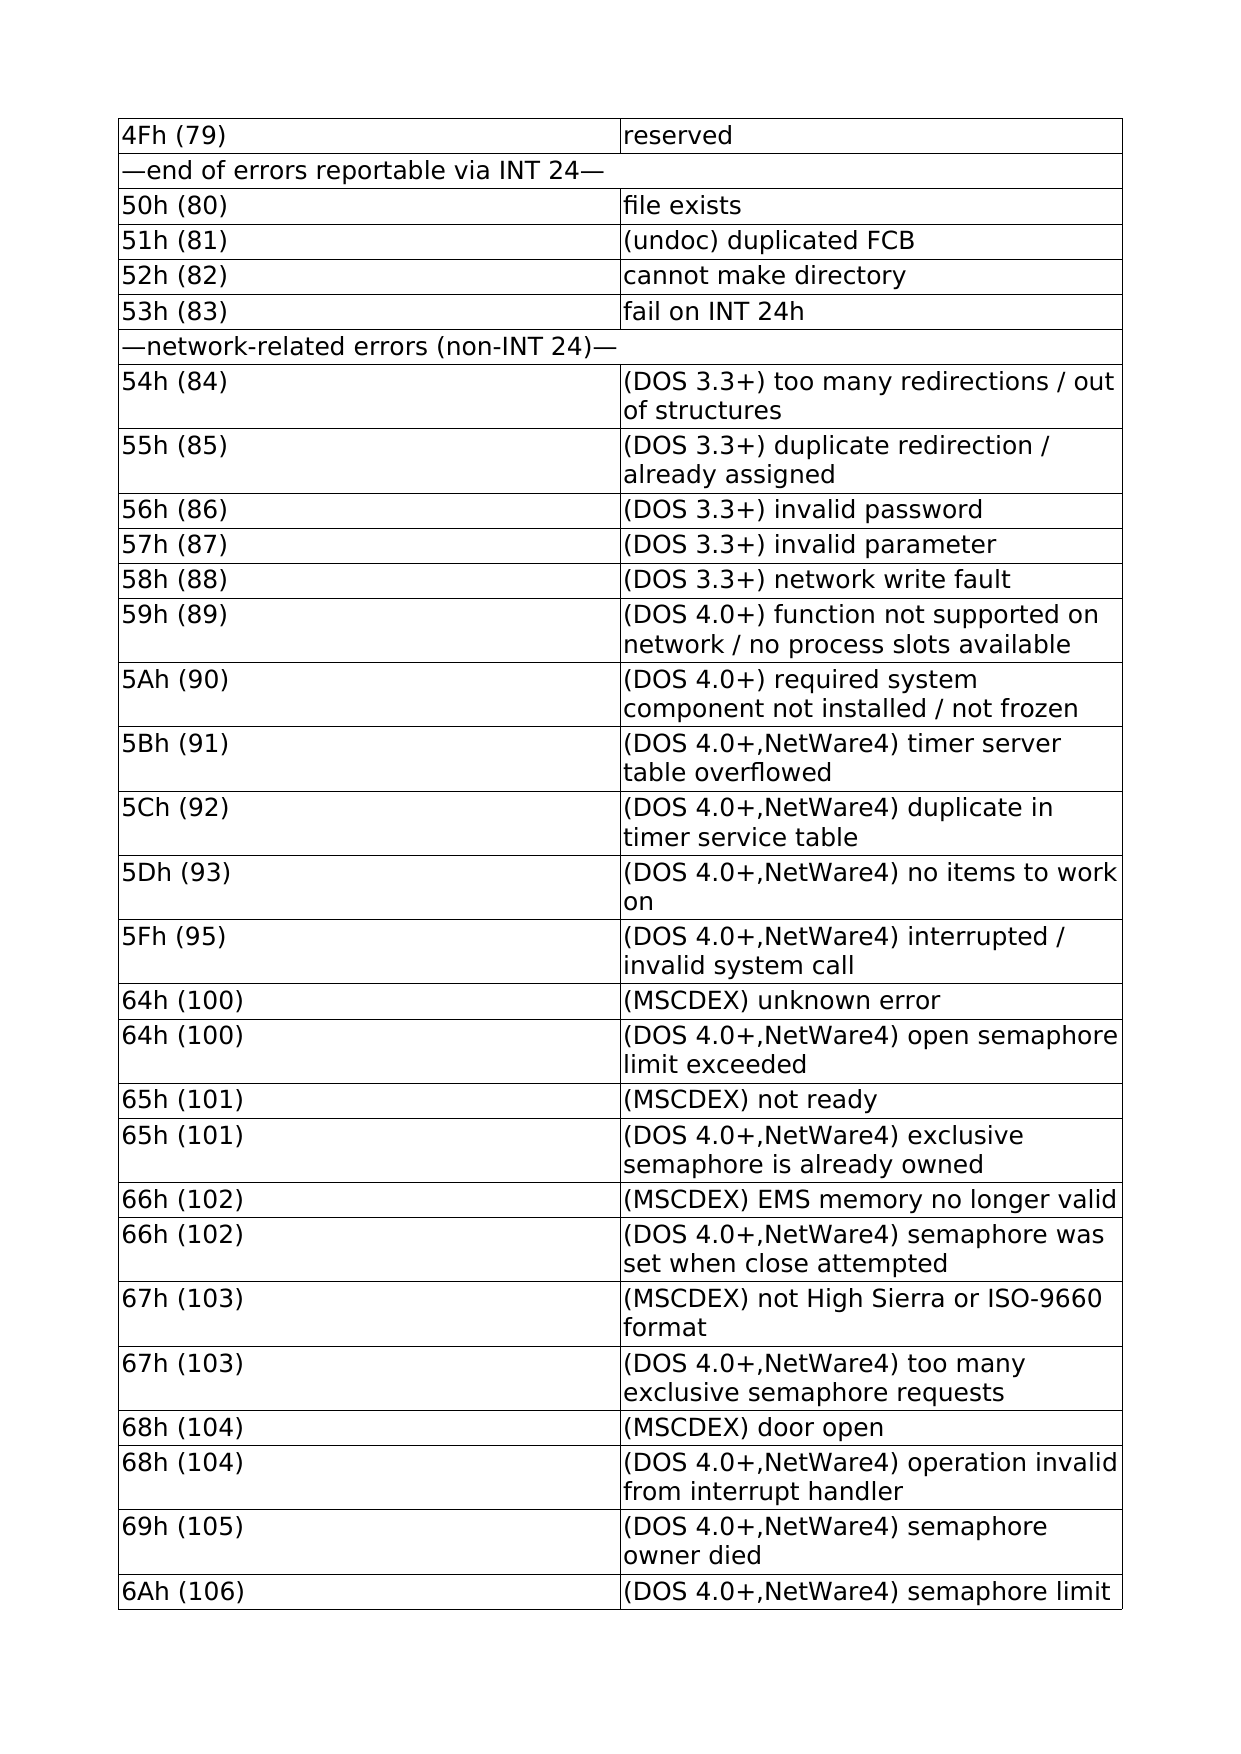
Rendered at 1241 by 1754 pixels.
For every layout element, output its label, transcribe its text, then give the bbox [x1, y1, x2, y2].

table_cell 68h (104) [119, 1446, 620, 1509]
table_cell file exists [621, 189, 1122, 223]
table_cell 5Ch (92) [119, 792, 620, 855]
table_cell 66h (102) [119, 1183, 620, 1217]
table_cell (DOS 4.0+,NetWare4) no items to work on [621, 856, 1122, 919]
table_cell 53h (83) [119, 295, 620, 329]
table_cell 5Fh (95) [119, 920, 620, 983]
table_cell —end of errors reportable via INT 24— [119, 154, 1122, 188]
table_cell (DOS 4.0+,NetWare4) too many exclusive semaphore requests [621, 1347, 1122, 1410]
table_cell (DOS 4.0+,NetWare4) semaphore limit [621, 1575, 1122, 1609]
table_cell (MSCDEX) not ready [621, 1084, 1122, 1118]
table_cell (DOS 4.0+,NetWare4) semaphore owner died [621, 1510, 1122, 1574]
table_cell (DOS 4.0+) required system component not installed / not frozen [621, 663, 1122, 726]
table_cell 67h (103) [119, 1282, 620, 1346]
table_cell (DOS 4.0+,NetWare4) semaphore was set when close attempted [621, 1218, 1122, 1281]
table_cell (MSCDEX) not High Sierra or ISO-9660 format [621, 1282, 1122, 1346]
table_cell (MSCDEX) unknown error [621, 984, 1122, 1018]
table_cell 68h (104) [119, 1411, 620, 1445]
table_cell (DOS 4.0+,NetWare4) open semaphore limit exceeded [621, 1020, 1122, 1083]
table_cell cannot make directory [621, 260, 1122, 294]
table_cell 52h (82) [119, 260, 620, 294]
table_cell 5Ah (90) [119, 663, 620, 726]
table_cell 65h (101) [119, 1084, 620, 1118]
table_cell 66h (102) [119, 1218, 620, 1281]
table_cell (DOS 4.0+) function not supported on network / no process slots available [621, 599, 1122, 662]
table_cell (MSCDEX) door open [621, 1411, 1122, 1445]
table_cell (DOS 4.0+,NetWare4) operation invalid from interrupt handler [621, 1446, 1122, 1509]
table_cell 55h (85) [119, 429, 620, 492]
table_cell 4Fh (79) [119, 119, 620, 153]
table_cell (DOS 4.0+,NetWare4) interrupted / invalid system call [621, 920, 1122, 983]
table_cell 5Bh (91) [119, 727, 620, 791]
table_cell reserved [621, 119, 1122, 153]
table_cell 64h (100) [119, 984, 620, 1018]
table_cell 6Ah (106) [119, 1575, 620, 1609]
table_cell (DOS 4.0+,NetWare4) exclusive semaphore is already owned [621, 1119, 1122, 1182]
table_cell 57h (87) [119, 529, 620, 563]
table_cell (DOS 3.3+) too many redirections / out of structures [621, 365, 1122, 428]
table_cell 5Dh (93) [119, 856, 620, 919]
table_cell 54h (84) [119, 365, 620, 428]
table_cell (DOS 3.3+) invalid parameter [621, 529, 1122, 563]
table_cell 67h (103) [119, 1347, 620, 1410]
table_cell 69h (105) [119, 1510, 620, 1574]
table_cell fail on INT 24h [621, 295, 1122, 329]
table_cell 50h (80) [119, 189, 620, 223]
table_cell (DOS 3.3+) duplicate redirection / already assigned [621, 429, 1122, 492]
table_cell 58h (88) [119, 564, 620, 598]
table_cell (DOS 4.0+,NetWare4) duplicate in timer service table [621, 792, 1122, 855]
table_cell (DOS 3.3+) network write fault [621, 564, 1122, 598]
table_cell (DOS 3.3+) invalid password [621, 494, 1122, 527]
table_cell 56h (86) [119, 494, 620, 527]
table_cell 64h (100) [119, 1020, 620, 1083]
table_cell (MSCDEX) EMS memory no longer valid [621, 1183, 1122, 1217]
table_cell (DOS 4.0+,NetWare4) timer server table overflowed [621, 727, 1122, 791]
table_cell (undoc) duplicated FCB [621, 225, 1122, 258]
table_cell 59h (89) [119, 599, 620, 662]
table_cell —network-related errors (non-INT 24)— [119, 330, 1122, 364]
table_cell 51h (81) [119, 225, 620, 258]
table_cell 65h (101) [119, 1119, 620, 1182]
